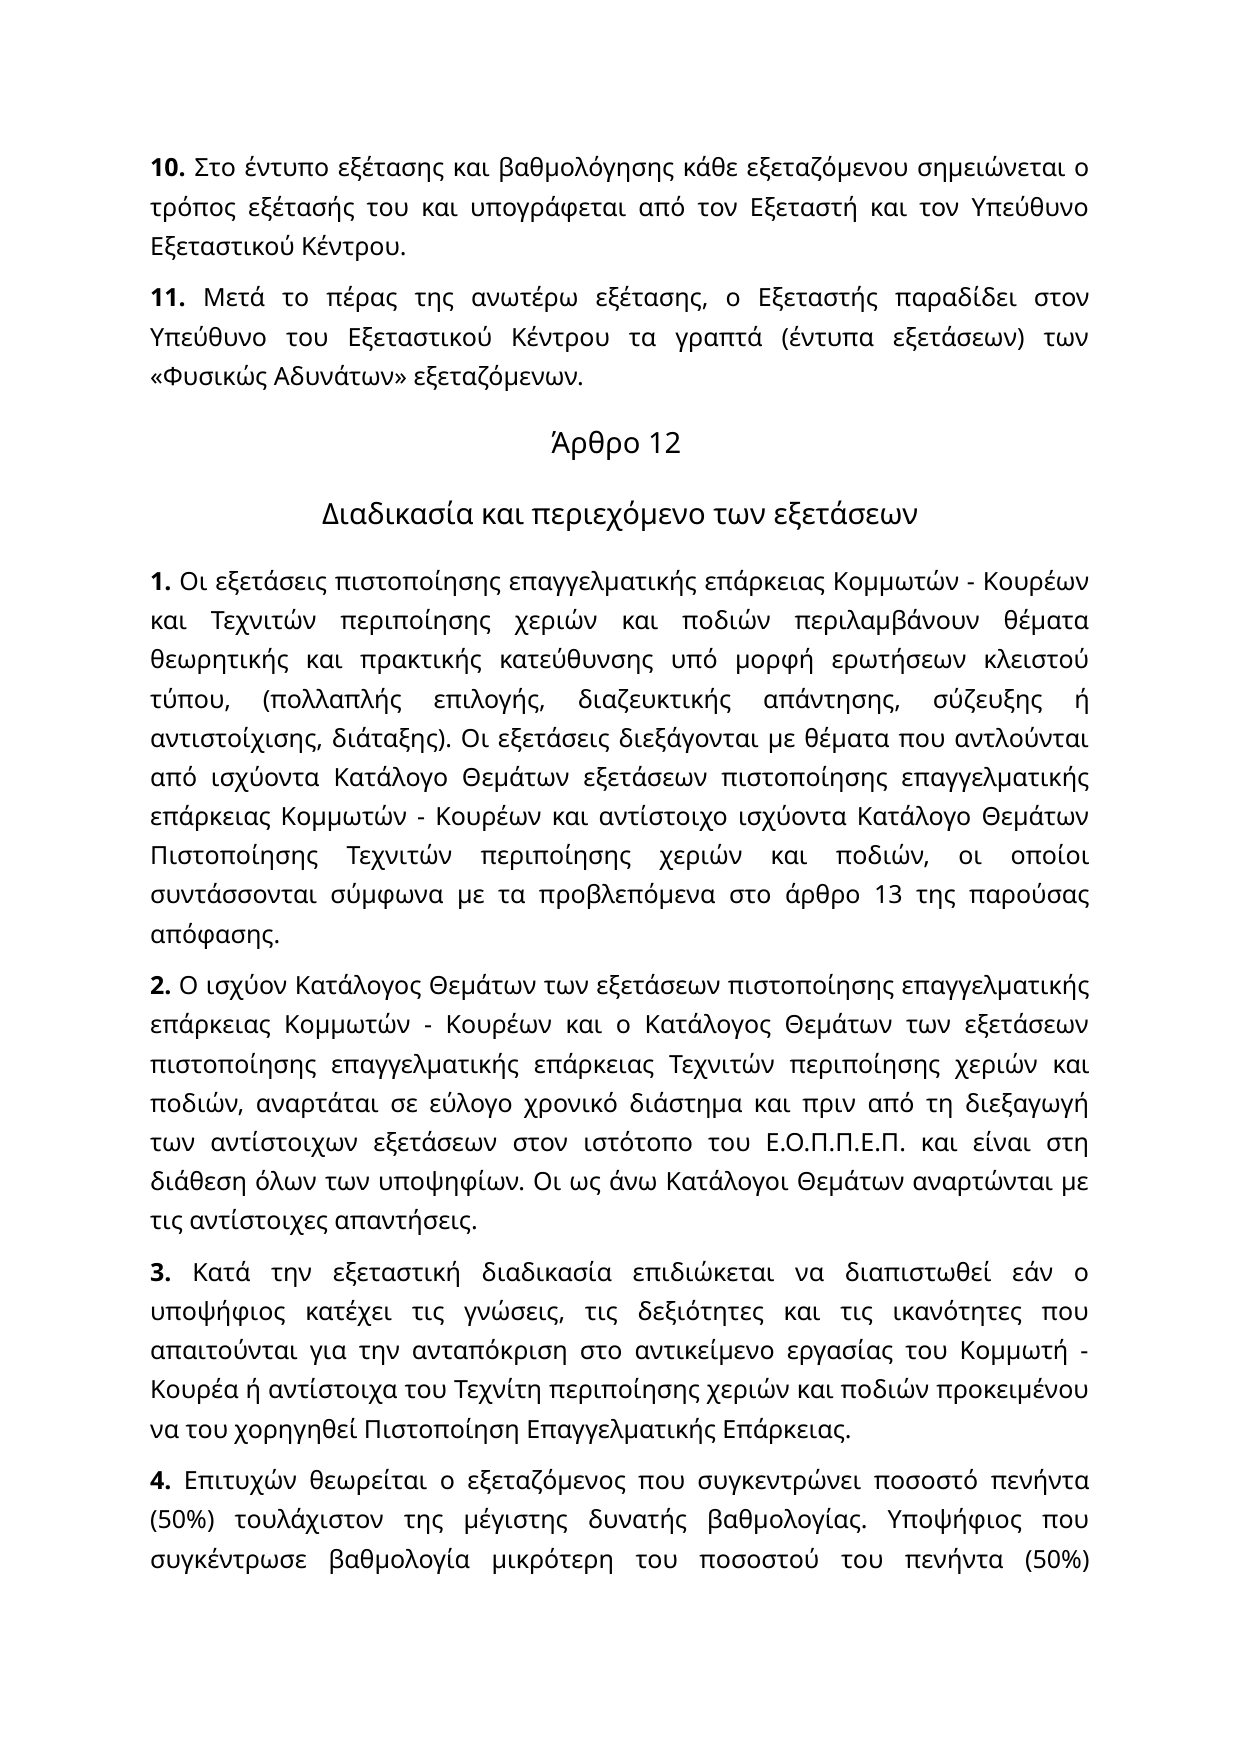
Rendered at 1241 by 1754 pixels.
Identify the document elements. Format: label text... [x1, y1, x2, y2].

subtitle Άρθρο 12 [150, 422, 1090, 462]
text 4. Επιτυχών θεωρείται ο εξεταζόμενος που συγκεντρώνει ποσοστό πενήντα (50%) τουλάχιστον της μέγιστης δυνατής βαθμολογίας. Υποψήφιος που συγκέντρωσε βαθμολογία μικρότερη του ποσοστού του πενήντα (50%) [150, 1463, 1090, 1575]
text 11. Μετά το πέρας της ανωτέρω εξέτασης, ο Εξεταστής παραδίδει στον Υπεύθυνο του Εξεταστικού Κέντρου τα γραπτά (έντυπα εξετάσεων) των «Φυσικώς Αδυνάτων» εξεταζόμενων. [150, 280, 1090, 392]
subtitle Διαδικασία και περιεχόμενο των εξετάσεων [150, 493, 1090, 533]
text 3. Κατά την εξεταστική διαδικασία επιδιώκεται να διαπιστωθεί εάν ο υποψήφιος κατέχει τις γνώσεις, τις δεξιότητες και τις ικανότητες που απαιτούνται για την ανταπόκριση στο αντικείμενο εργασίας του Κομμωτή - Κουρέα ή αντίστοιχα του Τεχνίτη περιποίησης χεριών και ποδιών προκειμένου να του χορηγηθεί Πιστοποίηση Επαγγελματικής Επάρκειας. [150, 1254, 1090, 1445]
text 2. Ο ισχύον Κατάλογος Θεμάτων των εξετάσεων πιστοποίησης επαγγελματικής επάρκειας Κομμωτών - Κουρέων και ο Κατάλογος Θεμάτων των εξετάσεων πιστοποίησης επαγγελματικής επάρκειας Τεχνιτών περιποίησης χεριών και ποδιών, αναρτάται σε εύλογο χρονικό διάστημα και πριν από τη διεξαγωγή των αντίστοιχων εξετάσεων στον ιστότοπο του Ε.Ο.Π.Π.Ε.Π. και είναι στη διάθεση όλων των υποψηφίων. Οι ως άνω Κατάλογοι Θεμάτων αναρτώνται με τις αντίστοιχες απαντήσεις. [150, 968, 1090, 1237]
text 1. Οι εξετάσεις πιστοποίησης επαγγελματικής επάρκειας Κομμωτών - Κουρέων και Τεχνιτών περιποίησης χεριών και ποδιών περιλαμβάνουν θέματα θεωρητικής και πρακτικής κατεύθυνσης υπό μορφή ερωτήσεων κλειστού τύπου, (πολλαπλής επιλογής, διαζευκτικής απάντησης, σύζευξης ή αντιστοίχισης, διάταξης). Οι εξετάσεις διεξάγονται με θέματα που αντλούνται από ισχύοντα Κατάλογο Θεμάτων εξετάσεων πιστοποίησης επαγγελματικής επάρκειας Κομμωτών - Κουρέων και αντίστοιχο ισχύοντα Κατάλογο Θεμάτων Πιστοποίησης Τεχνιτών περιποίησης χεριών και ποδιών, οι οποίοι συντάσσονται σύμφωνα με τα προβλεπόμενα στο άρθρο 13 της παρούσας απόφασης. [150, 564, 1090, 950]
text 10. Στο έντυπο εξέτασης και βαθμολόγησης κάθε εξεταζόμενου σημειώνεται ο τρόπος εξέτασής του και υπογράφεται από τον Εξεταστή και τον Υπεύθυνο Εξεταστικού Κέντρου. [150, 150, 1090, 262]
